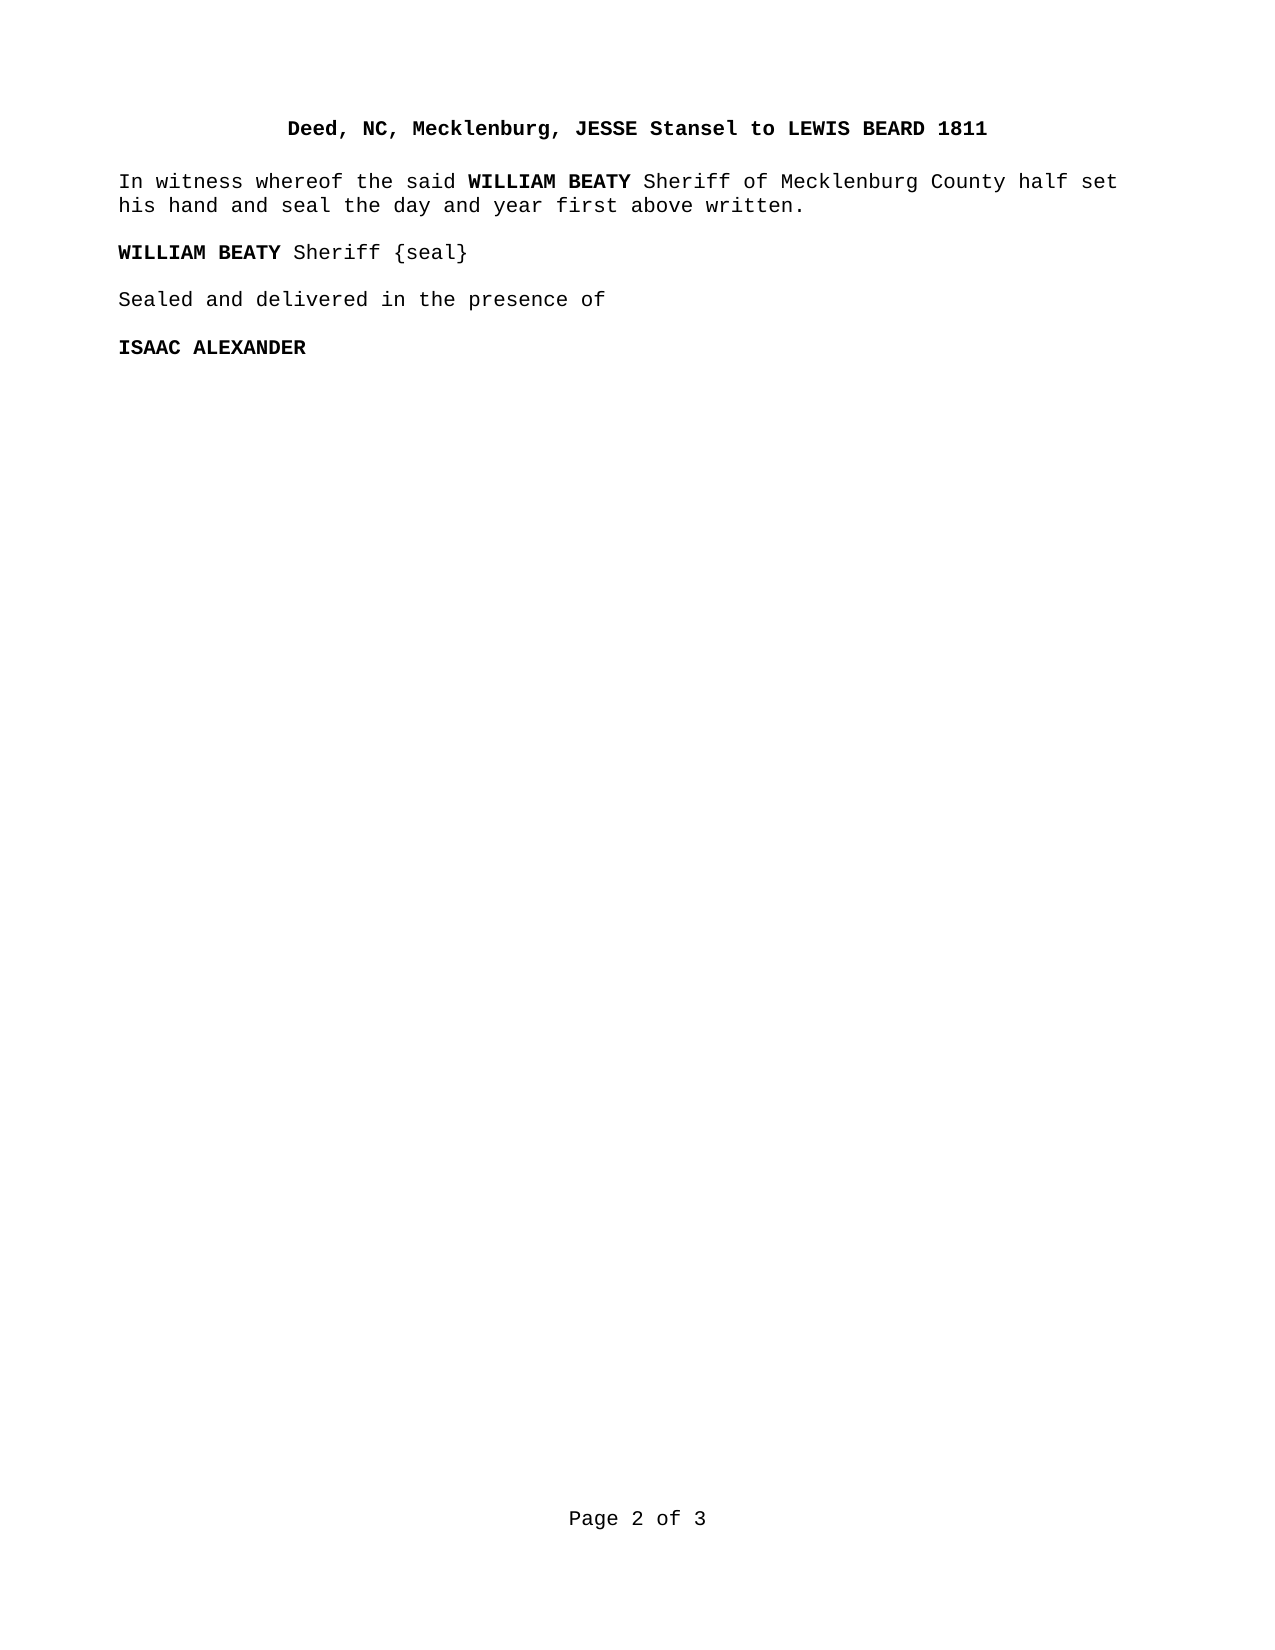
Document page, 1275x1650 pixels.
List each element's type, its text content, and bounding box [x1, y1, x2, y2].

text Sealed and delivered in the presence of [118, 289, 1157, 313]
text WILLIAM Beaty Sheriff {seal} [118, 242, 1157, 266]
text Isaac Alexander [118, 337, 1157, 360]
text In witness whereof the said WILLIAM Beaty Sheriff of Mecklenburg County half set his hand and seal the day and year first above written. [118, 171, 1157, 218]
